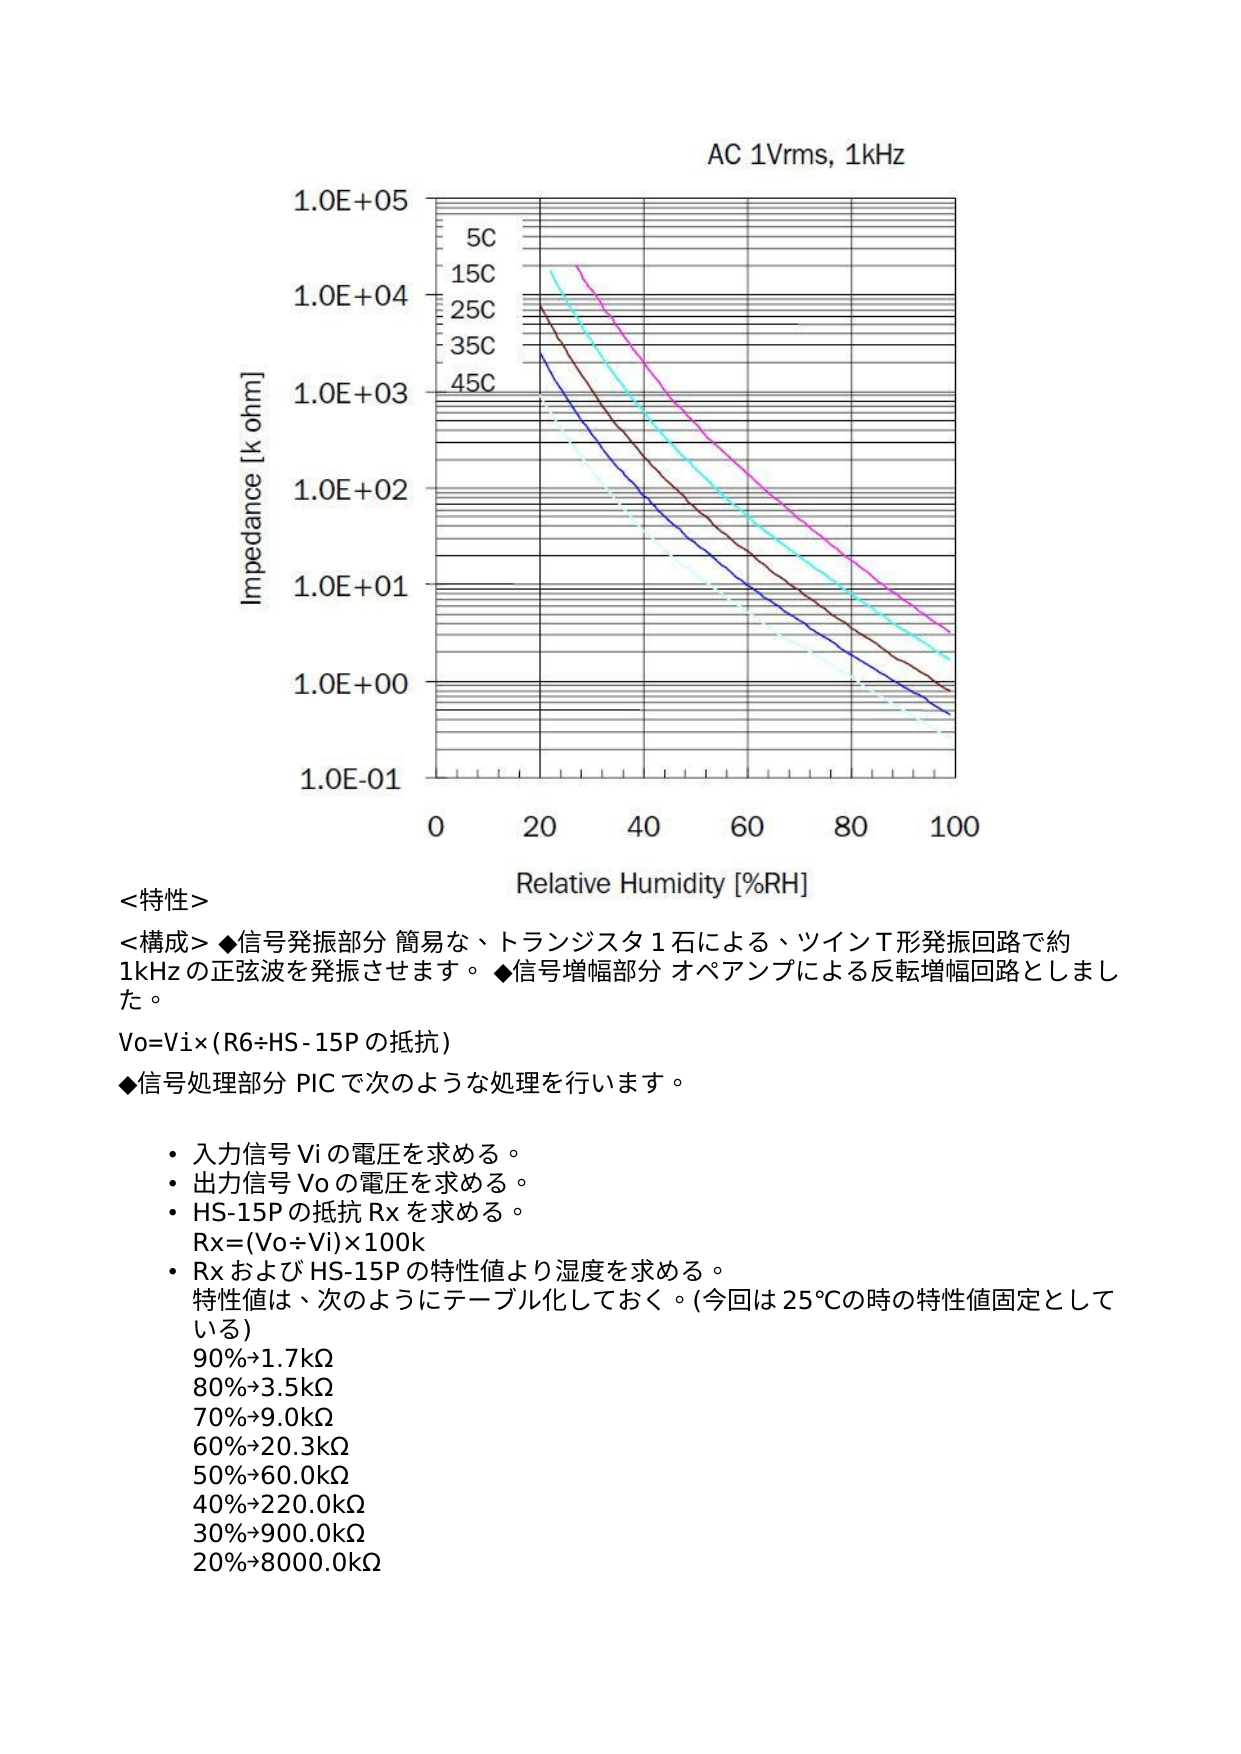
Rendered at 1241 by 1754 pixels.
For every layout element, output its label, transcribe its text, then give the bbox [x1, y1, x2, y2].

list 出力信号Voの電圧を求める。 [177, 1169, 1122, 1198]
list HS-15Pの抵抗Rxを求める。 Rx=(Vo÷Vi)×100k [177, 1198, 1122, 1257]
text ◆信号処理部分 PICで次のような処理を行います。 [118, 1069, 1122, 1098]
list RxおよびHS-15Pの特性値より湿度を求める。 特性値は、次のようにテーブル化しておく。(今回は25℃の時の特性値固定としている) 90%￫1.7kΩ 80%￫3.5kΩ 70%￫9.0kΩ 60%￫20.3kΩ 50%￫60.0kΩ 40%￫220.0kΩ 30%￫900.0kΩ 20%￫8000.0kΩ [177, 1257, 1122, 1578]
picture [218, 118, 1000, 910]
text Vo=Vi×(R6÷HS-15Pの抵抗) [118, 1028, 1122, 1057]
text <構成> ◆信号発振部分 簡易な、トランジスタ1石による、ツインT形発振回路で約1kHzの正弦波を発振させます。 ◆信号増幅部分 オペアンプによる反転増幅回路としました。 [118, 928, 1122, 1016]
text <特性> [118, 118, 1122, 916]
list 入力信号Viの電圧を求める。 [177, 1140, 1122, 1169]
